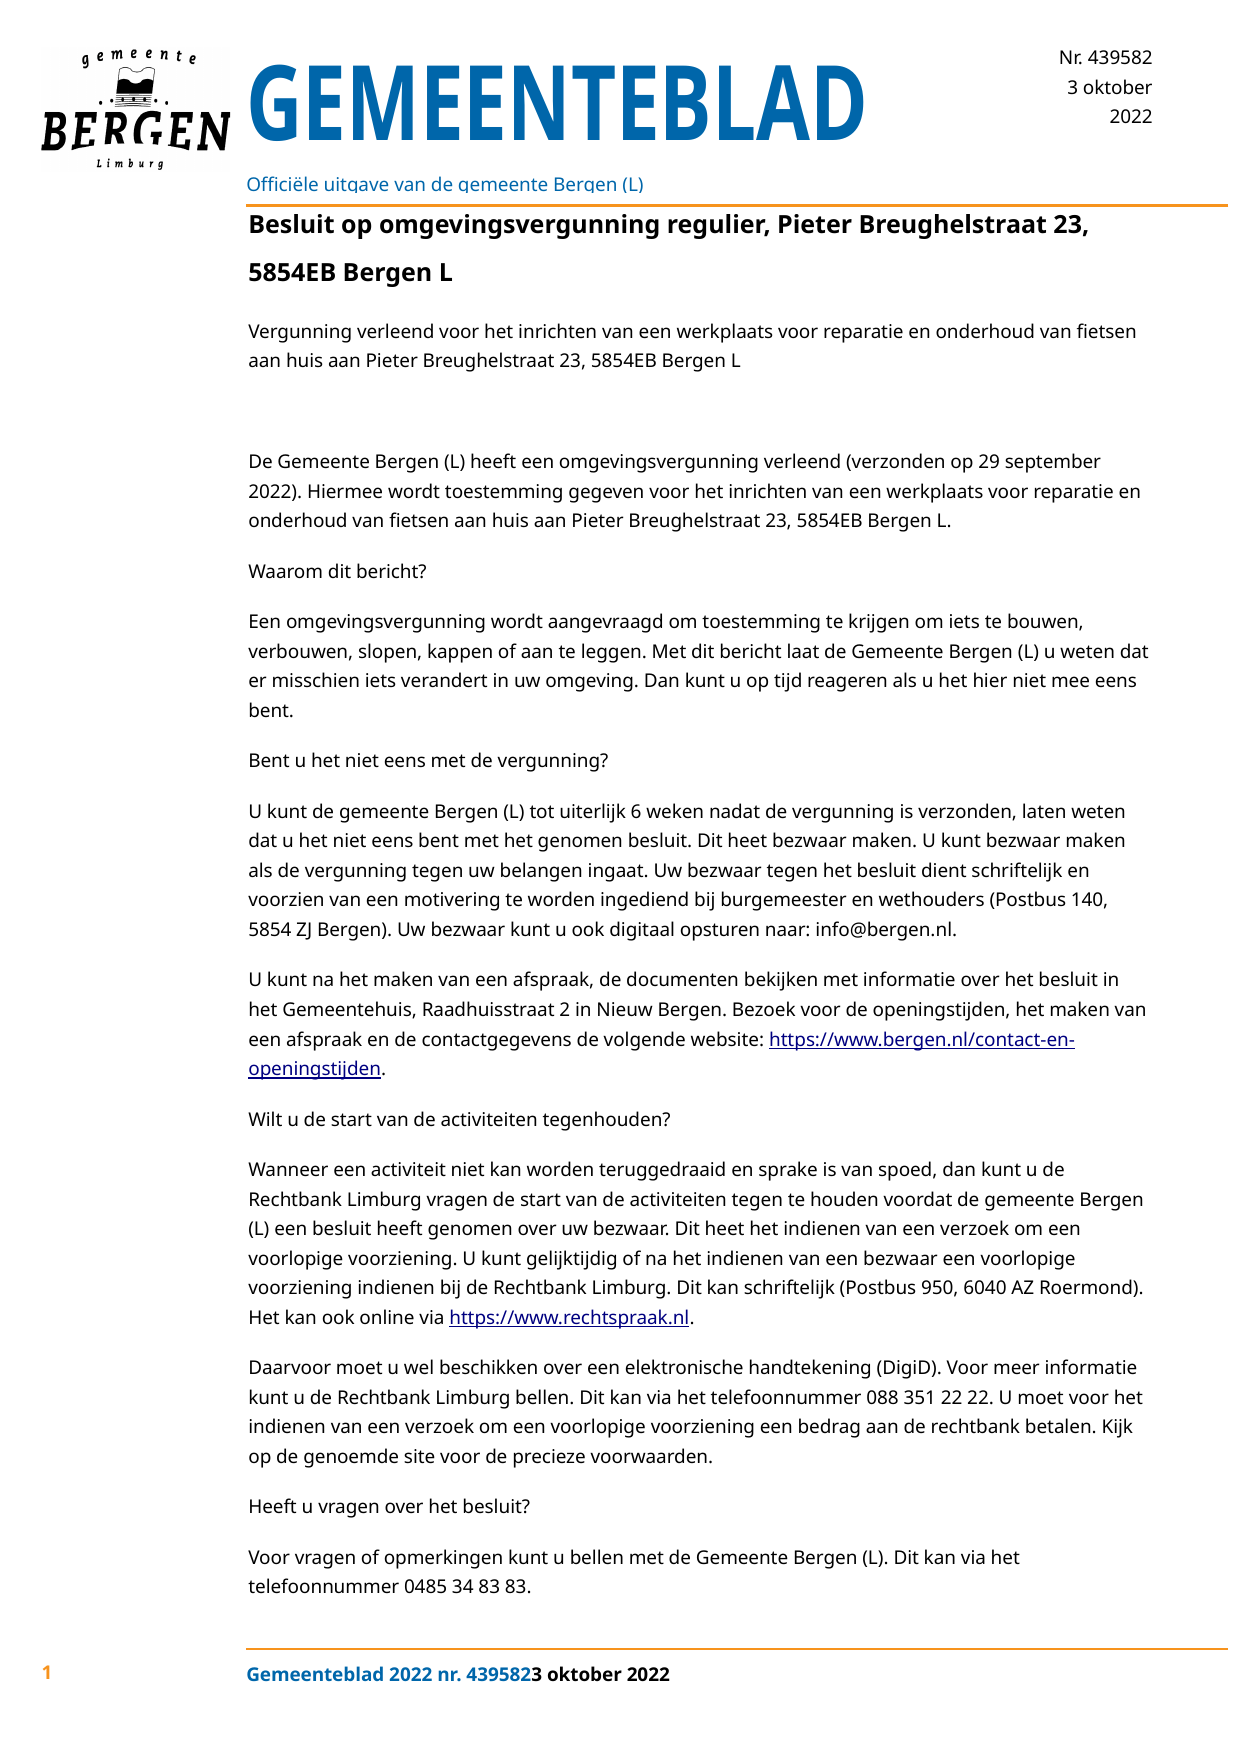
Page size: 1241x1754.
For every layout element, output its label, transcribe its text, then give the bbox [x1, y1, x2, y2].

text De Gemeente Bergen (L) heeft een omgevingsvergunning verleend (verzonden op 29 september 2022). Hiermee wordt toestemming gegeven voor het inrichten van een werkplaats voor reparatie en onderhoud van fietsen aan huis aan Pieter Breughelstraat 23, 5854EB Bergen L. [248, 448, 1152, 533]
text Een omgevingsvergunning wordt aangevraagd om toestemming te krijgen om iets te bouwen, verbouwen, slopen, kappen of aan te leggen. Met dit bericht laat de Gemeente Bergen (L) u weten dat er misschien iets verandert in uw omgeving. Dan kunt u op tijd reageren als u het hier niet mee eens bent. [248, 608, 1152, 723]
text Vergunning verleend voor het inrichten van een werkplaats voor reparatie en onderhoud van fietsen aan huis aan Pieter Breughelstraat 23, 5854EB Bergen L [248, 318, 1152, 373]
text Bent u het niet eens met de vergunning? [248, 747, 1152, 773]
picture [41, 47, 231, 172]
text Heeft u vragen over het besluit? [248, 1494, 1152, 1519]
text Wilt u de start van de activiteiten tegenhouden? [248, 1106, 1152, 1132]
text Besluit op omgevingsvergunning regulier, Pieter Breughelstraat 23, 5854EB Bergen L [248, 207, 1152, 288]
text Waarom dit bericht? [248, 558, 1152, 584]
text U kunt na het maken van een afspraak, de documenten bekijken met informatie over het besluit in het Gemeentehuis, Raadhuisstraat 2 in Nieuw Bergen. Bezoek voor de openingstijden, het maken van een afspraak en de contactgegevens de volgende website: https://www.bergen.nl/contact-en-openingstijden. [248, 967, 1152, 1081]
text Wanneer een activiteit niet kan worden teruggedraaid en sprake is van spoed, dan kunt u de Rechtbank Limburg vragen de start van de activiteiten tegen te houden voordat de gemeente Bergen (L) een besluit heeft genomen over uw bezwaar. Dit heet het indienen van een verzoek om een voorlopige voorziening. U kunt gelijktijdig of na het indienen van een bezwaar een voorlopige voorziening indienen bij de Rechtbank Limburg. Dit kan schriftelijk (Postbus 950, 6040 AZ Roermond). Het kan ook online via https://www.rechtspraak.nl. [248, 1156, 1152, 1330]
text U kunt de gemeente Bergen (L) tot uiterlijk 6 weken nadat de vergunning is verzonden, laten weten dat u het niet eens bent met het genomen besluit. Dit heet bezwaar maken. U kunt bezwaar maken als de vergunning tegen uw belangen ingaat. Uw bezwaar tegen het besluit dient schriftelijk en voorzien van een motivering te worden ingediend bij burgemeester en wethouders (Postbus 140, 5854 ZJ Bergen). Uw bezwaar kunt u ook digitaal opsturen naar: info@bergen.nl. [248, 798, 1152, 942]
text Daarvoor moet u wel beschikken over een elektronische handtekening (DigiD). Voor meer informatie kunt u de Rechtbank Limburg bellen. Dit kan via het telefoonnummer 088 351 22 22. U moet voor het indienen van een verzoek om een voorlopige voorziening een bedrag aan de rechtbank betalen. Kijk op de genoemde site voor de precieze voorwaarden. [248, 1354, 1152, 1469]
text Voor vragen of opmerkingen kunt u bellen met de Gemeente Bergen (L). Dit kan via het telefoonnummer 0485 34 83 83. [248, 1544, 1152, 1599]
